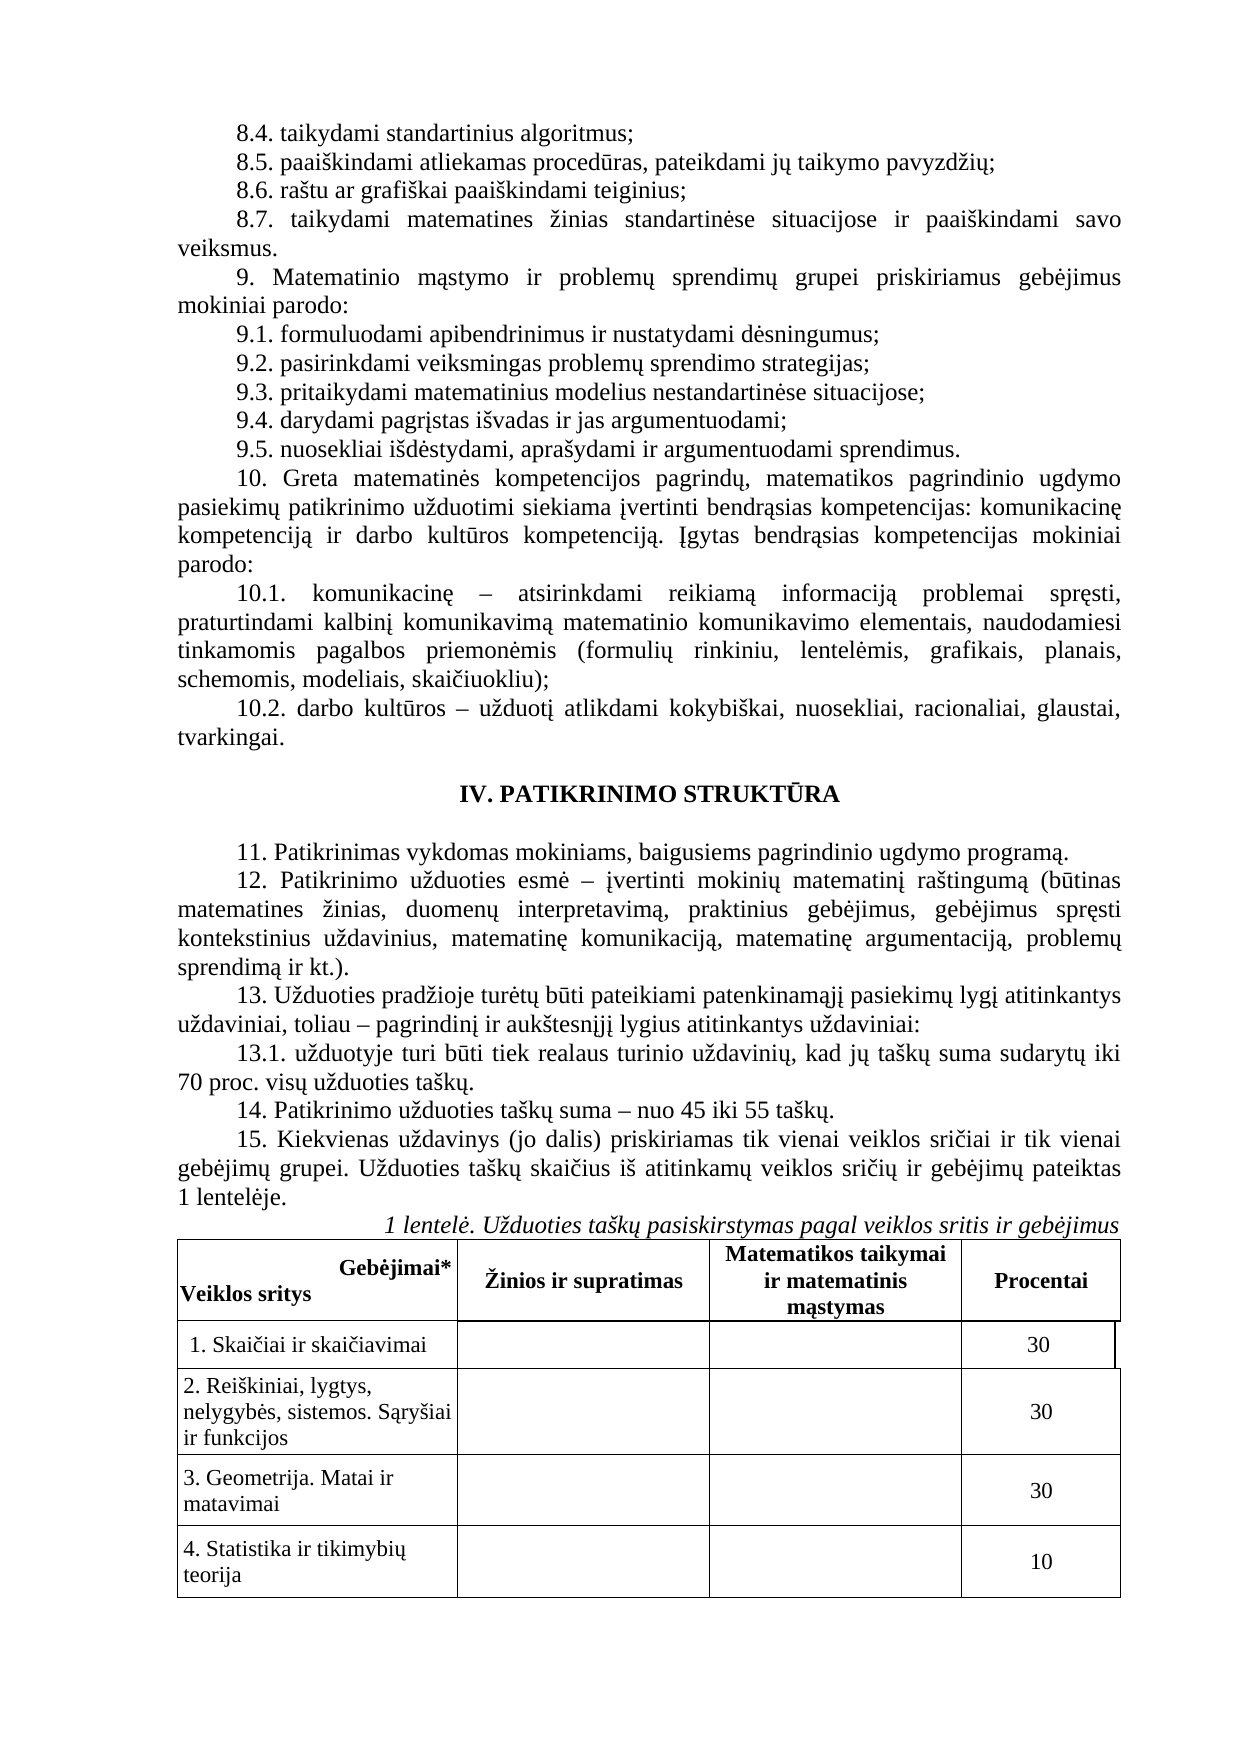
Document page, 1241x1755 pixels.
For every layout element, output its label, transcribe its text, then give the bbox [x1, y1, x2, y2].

table_cell [458, 1369, 709, 1454]
table_cell 30 [962, 1369, 1120, 1454]
text 9.1. formuluodami apibendrinimus ir nustatydami dėsningumus; [177, 319, 1122, 348]
table_cell [710, 1322, 961, 1368]
text 12. Patikrinimo užduoties esmė – įvertinti mokinių matematinį raštingumą (būtinas matematines žinias, duomenų interpretavimą, praktinius gebėjimus, gebėjimus spręsti kontekstinius uždavinius, matematinę komunikaciją, matematinę argumentaciją, problemų sprendimą ir kt.). [177, 866, 1122, 981]
table_cell 30 [962, 1455, 1120, 1525]
text 8.7. taikydami matematines žinias standartinėse situacijose ir paaiškindami savo veiksmus. [177, 204, 1122, 262]
table_header Žinios ir supratimas [458, 1240, 709, 1319]
text 9. Matematinio mąstymo ir problemų sprendimų grupei priskiriamus gebėjimus mokiniai parodo: [177, 262, 1122, 319]
table_cell 2. Reiškiniai, lygtys, nelygybės, sistemos. Sąryšiai ir funkcijos [178, 1369, 457, 1454]
text 10.2. darbo kultūros – užduotį atlikdami kokybiškai, nuosekliai, racionaliai, glaustai, tvarkingai. [177, 693, 1122, 751]
table_header Gebėjimai* Veiklos sritys [178, 1240, 457, 1319]
text 10. Greta matematinės kompetencijos pagrindų, matematikos pagrindinio ugdymo pasiekimų patikrinimo užduotimi siekiama įvertinti bendrąsias kompetencijas: komunikacinę kompetenciją ir darbo kultūros kompetenciją. Įgytas bendrąsias kompetencijas mokiniai parodo: [177, 463, 1122, 578]
text 10.1. komunikacinę – atsirinkdami reikiamą informaciją problemai spręsti, praturtindami kalbinį komunikavimą matematinio komunikavimo elementais, naudodamiesi tinkamomis pagalbos priemonėmis (formulių rinkiniu, lentelėmis, grafikais, planais, schemomis, modeliais, skaičiuokliu); [177, 578, 1122, 693]
table_cell [710, 1526, 961, 1597]
text 8.4. taikydami standartinius algoritmus; [177, 118, 1122, 147]
text IV. PATIKRINIMO STRUKTŪRA [177, 779, 1122, 808]
table_cell 3. Geometrija. Matai ir matavimai [178, 1455, 457, 1525]
text 11. Patikrinimas vykdomas mokiniams, baigusiems pagrindinio ugdymo programą. [177, 837, 1122, 866]
text 9.4. darydami pagrįstas išvadas ir jas argumentuodami; [177, 406, 1122, 434]
text 13. Užduoties pradžioje turėtų būti pateikiami patenkinamąjį pasiekimų lygį atitinkantys uždaviniai, toliau – pagrindinį ir aukštesnįjį lygius atitinkantys uždaviniai: [177, 981, 1122, 1038]
table_cell [710, 1455, 961, 1525]
text 8.6. raštu ar grafiškai paaiškindami teiginius; [177, 176, 1122, 204]
table_cell [458, 1526, 709, 1597]
text 9.3. pritaikydami matematinius modelius nestandartinėse situacijose; [177, 377, 1122, 406]
text 9.5. nuosekliai išdėstydami, aprašydami ir argumentuodami sprendimus. [177, 434, 1122, 463]
table_cell [710, 1369, 961, 1454]
table_header Procentai [962, 1240, 1120, 1319]
text 14. Patikrinimo užduoties taškų suma – nuo 45 iki 55 taškų. [177, 1096, 1122, 1124]
table_cell 30 [962, 1322, 1114, 1368]
text 13.1. užduotyje turi būti tiek realaus turinio uždavinių, kad jų taškų suma sudarytų iki 70 proc. visų užduoties taškų. [177, 1038, 1122, 1096]
table_cell 4. Statistika ir tikimybių teorija [178, 1526, 457, 1597]
table_header Matematikos taikymai ir matematinis mąstymas [710, 1240, 961, 1319]
table_cell [458, 1322, 709, 1368]
text 9.2. pasirinkdami veiksmingas problemų sprendimo strategijas; [177, 348, 1122, 377]
text 15. Kiekvienas uždavinys (jo dalis) priskiriamas tik vienai veiklos sričiai ir tik vienai gebėjimų grupei. Užduoties taškų skaičius iš atitinkamų veiklos sričių ir gebėjimų pateiktas 1 lentelėje. [177, 1124, 1122, 1211]
table_cell 10 [962, 1526, 1120, 1597]
table_cell [1116, 1322, 1121, 1368]
table_cell 1. Skaičiai ir skaičiavimai [178, 1321, 457, 1368]
table_cell [458, 1455, 709, 1525]
text 8.5. paaiškindami atliekamas procedūras, pateikdami jų taikymo pavyzdžių; [177, 147, 1122, 176]
text 1 lentelė. Užduoties taškų pasiskirstymas pagal veiklos sritis ir gebėjimus [177, 1211, 1122, 1239]
